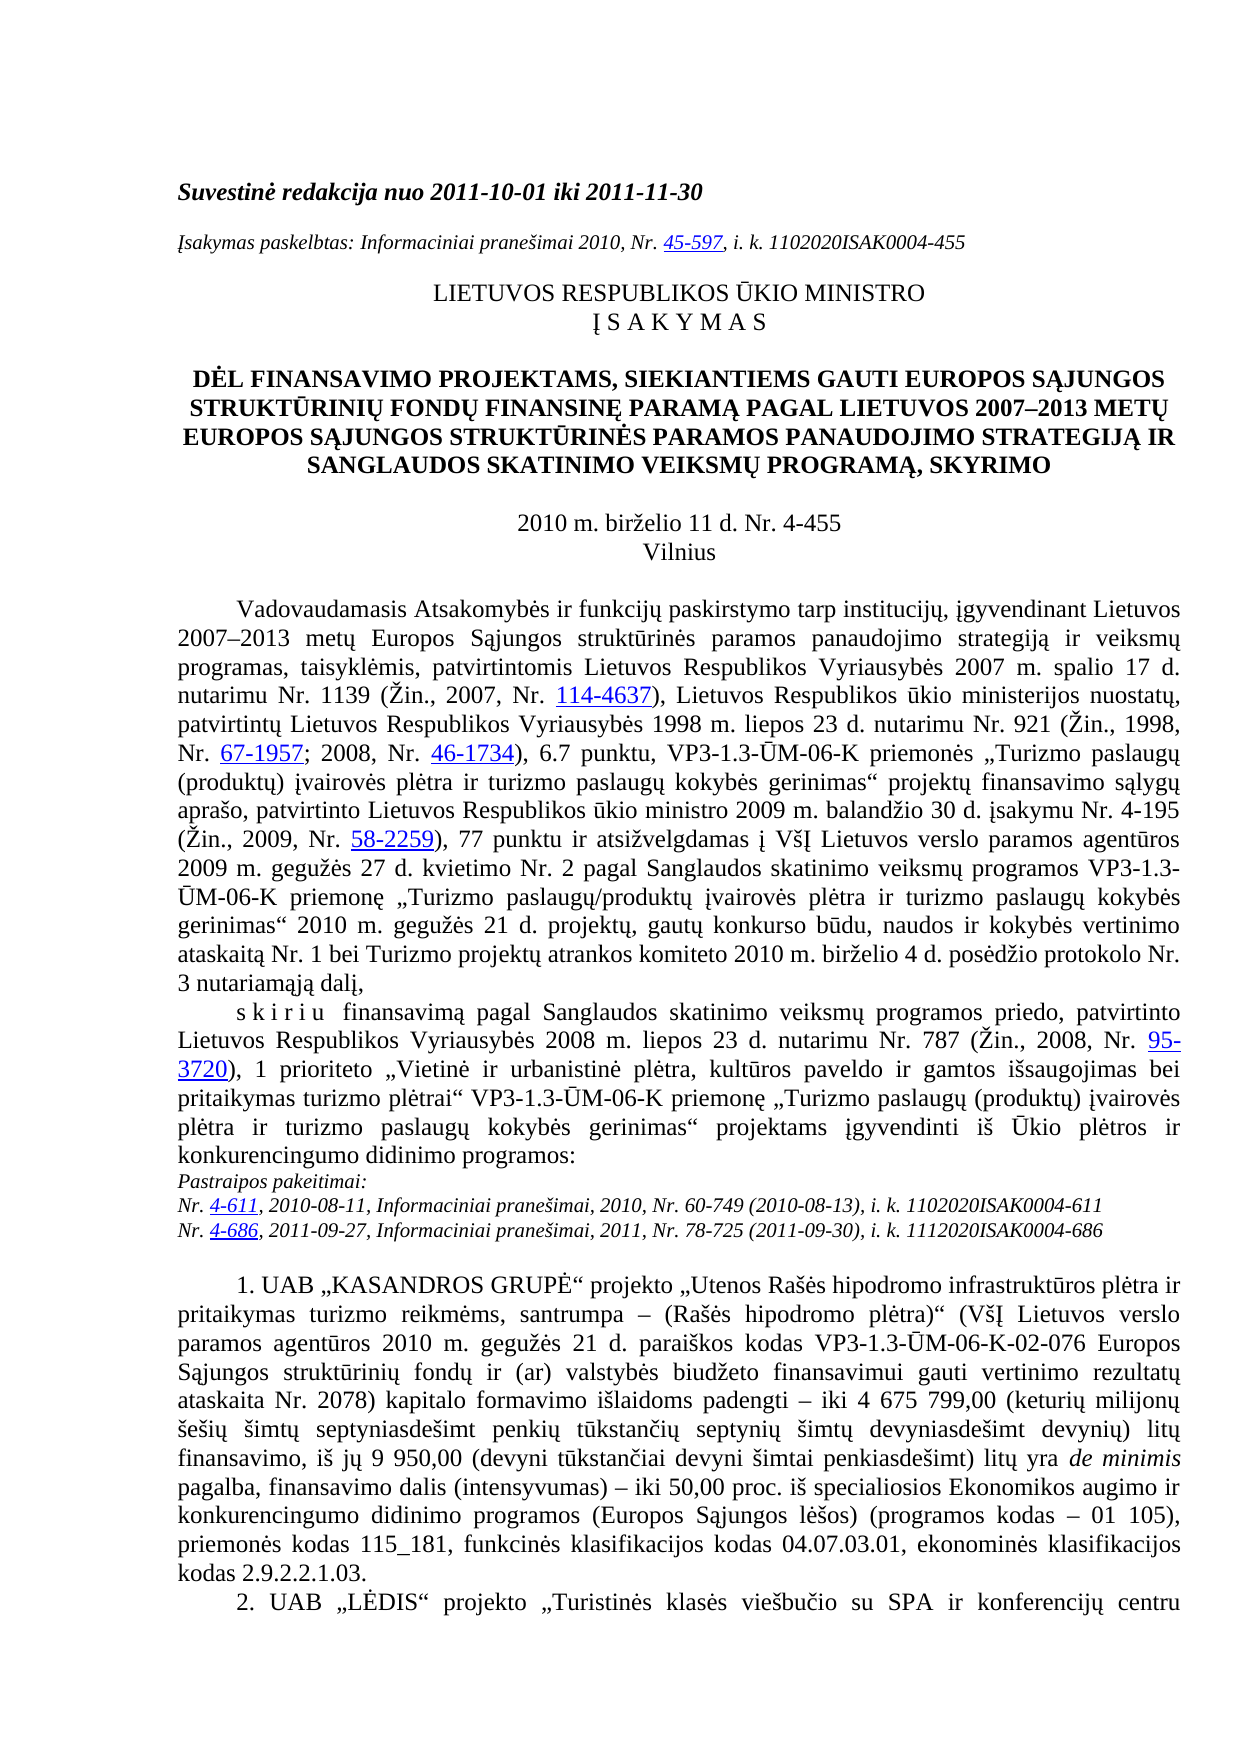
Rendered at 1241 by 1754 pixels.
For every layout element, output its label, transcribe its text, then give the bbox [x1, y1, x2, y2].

text Nr. 4-686, 2011-09-27, Informaciniai pranešimai, 2011, Nr. 78-725 (2011-09-30), i. k. 1112020ISAK0004-686 [177, 1217, 1181, 1242]
text Vadovaudamasis Atsakomybės ir funkcijų paskirstymo tarp institucijų, įgyvendinant Lietuvos 2007–2013 metų Europos Sąjungos struktūrinės paramos panaudojimo strategiją ir veiksmų programas, taisyklėmis, patvirtintomis Lietuvos Respublikos Vyriausybės 2007 m. spalio 17 d. nutarimu Nr. 1139 (Žin., 2007, Nr. 114-4637), Lietuvos Respublikos ūkio ministerijos nuostatų, patvirtintų Lietuvos Respublikos Vyriausybės 1998 m. liepos 23 d. nutarimu Nr. 921 (Žin., 1998, Nr. 67-1957; 2008, Nr. 46-1734), 6.7 punktu, VP3-1.3-ŪM-06-K priemonės „Turizmo paslaugų (produktų) įvairovės plėtra ir turizmo paslaugų kokybės gerinimas“ projektų finansavimo sąlygų aprašo, patvirtinto Lietuvos Respublikos ūkio ministro 2009 m. balandžio 30 d. įsakymu Nr. 4-195 (Žin., 2009, Nr. 58-2259), 77 punktu ir atsižvelgdamas į VšĮ Lietuvos verslo paramos agentūros 2009 m. gegužės 27 d. kvietimo Nr. 2 pagal Sanglaudos skatinimo veiksmų programos VP3-1.3-ŪM-06-K priemonę „Turizmo paslaugų/produktų įvairovės plėtra ir turizmo paslaugų kokybės gerinimas“ 2010 m. gegužės 21 d. projektų, gautų konkurso būdu, naudos ir kokybės vertinimo ataskaitą Nr. 1 bei Turizmo projektų atrankos komiteto 2010 m. birželio 4 d. posėdžio protokolo Nr. 3 nutariamąją dalį, [177, 594, 1181, 997]
text DĖL FINANSAVIMO PROJEKTAMS, SIEKIANTIEMS GAUTI EUROPOS SĄJUNGOS STRUKTŪRINIŲ FONDŲ FINANSINĘ PARAMĄ PAGAL LIETUVOS 2007–2013 METŲ EUROPOS SĄJUNGOS STRUKTŪRINĖS PARAMOS PANAUDOJIMO STRATEGIJĄ IR SANGLAUDOS SKATINIMO VEIKSMŲ PROGRAMĄ, SKYRIMO [177, 364, 1181, 479]
text 1. UAB „KASANDROS GRUPĖ“ projekto „Utenos Rašės hipodromo infrastruktūros plėtra ir pritaikymas turizmo reikmėms, santrumpa – (Rašės hipodromo plėtra)“ (VšĮ Lietuvos verslo paramos agentūros 2010 m. gegužės 21 d. paraiškos kodas VP3-1.3-ŪM-06-K-02-076 Europos Sąjungos struktūrinių fondų ir (ar) valstybės biudžeto finansavimui gauti vertinimo rezultatų ataskaita Nr. 2078) kapitalo formavimo išlaidoms padengti – iki 4 675 799,00 (keturių milijonų šešių šimtų septyniasdešimt penkių tūkstančių septynių šimtų devyniasdešimt devynių) litų finansavimo, iš jų 9 950,00 (devyni tūkstančiai devyni šimtai penkiasdešimt) litų yra de minimis pagalba, finansavimo dalis (intensyvumas) – iki 50,00 proc. iš specialiosios Ekonomikos augimo ir konkurencingumo didinimo programos (Europos Sąjungos lėšos) (programos kodas – 01 105), priemonės kodas 115_181, funkcinės klasifikacijos kodas 04.07.03.01, ekonominės klasifikacijos kodas 2.9.2.2.1.03. [177, 1270, 1181, 1587]
text Įsakymas paskelbtas: Informaciniai pranešimai 2010, Nr. 45-597, i. k. 1102020ISAK0004-455 [177, 230, 1181, 254]
text Nr. 4-611, 2010-08-11, Informaciniai pranešimai, 2010, Nr. 60-749 (2010-08-13), i. k. 1102020ISAK0004-611 [177, 1193, 1181, 1217]
text ĮSAKYMAS [177, 307, 1181, 336]
text Vilnius [177, 537, 1181, 566]
text 2010 m. birželio 11 d. Nr. 4-455 [177, 508, 1181, 537]
text skiriu finansavimą pagal Sanglaudos skatinimo veiksmų programos priedo, patvirtinto Lietuvos Respublikos Vyriausybės 2008 m. liepos 23 d. nutarimu Nr. 787 (Žin., 2008, Nr. 95-3720), 1 prioriteto „Vietinė ir urbanistinė plėtra, kultūros paveldo ir gamtos išsaugojimas bei pritaikymas turizmo plėtrai“ VP3-1.3-ŪM-06-K priemonę „Turizmo paslaugų (produktų) įvairovės plėtra ir turizmo paslaugų kokybės gerinimas“ projektams įgyvendinti iš Ūkio plėtros ir konkurencingumo didinimo programos: [177, 997, 1181, 1169]
text 2. UAB „LĖDIS“ projekto „Turistinės klasės viešbučio su SPA ir konferencijų centru [177, 1587, 1181, 1615]
text Pastraipos pakeitimai: [177, 1169, 1181, 1193]
text Suvestinė redakcija nuo 2011-10-01 iki 2011-11-30 [177, 177, 1181, 206]
text LIETUVOS RESPUBLIKOS ŪKIO MINISTRO [177, 278, 1181, 307]
